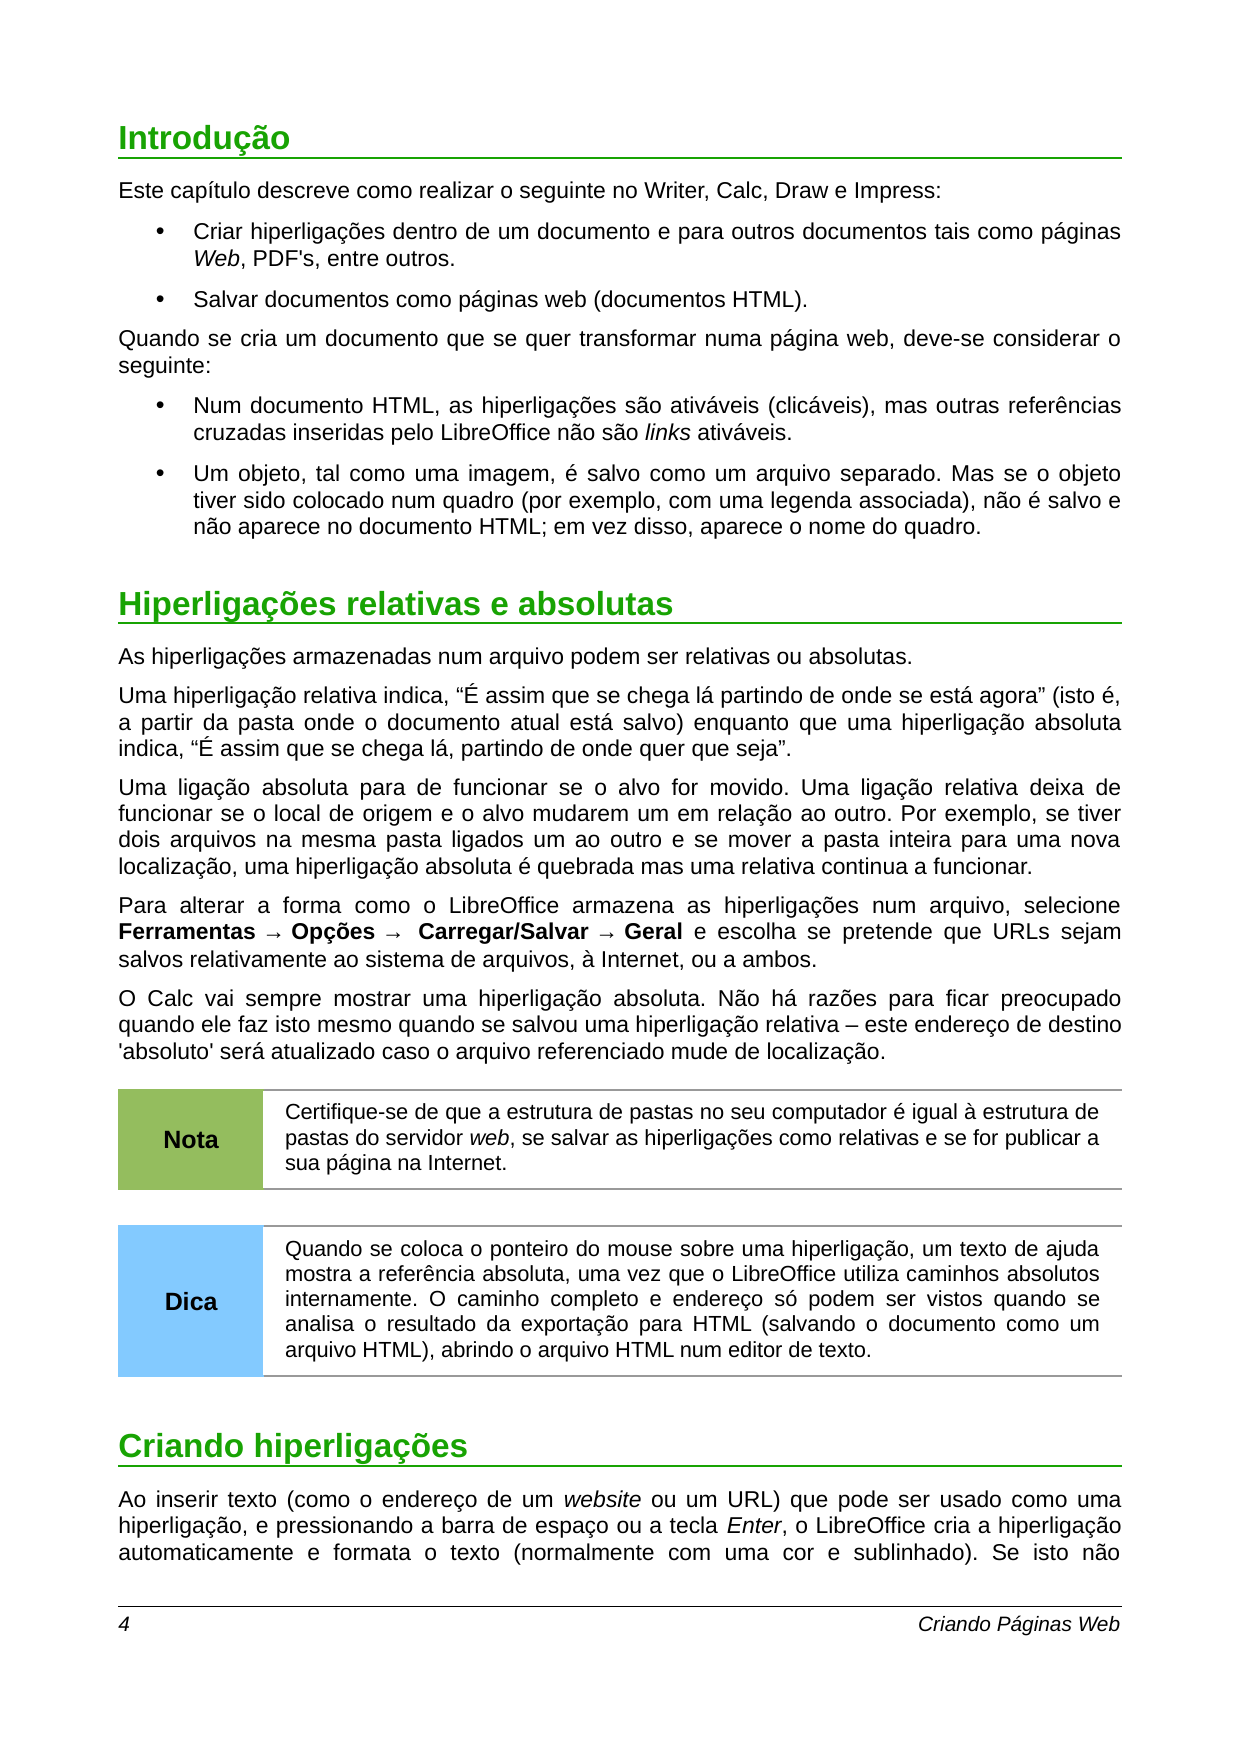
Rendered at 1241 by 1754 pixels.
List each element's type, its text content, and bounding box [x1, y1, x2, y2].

text Ao inserir texto (como o endereço de um website ou um URL) que pode ser usado como uma hiperligação, e pressionando a barra de espaço ou a tecla Enter, o LibreOffice cria a hiperligação automaticamente e formata o texto (normalmente com uma cor e sublinhado). Se isto não [118, 1486, 1122, 1565]
subtitle Criando hiperligações [118, 1426, 1122, 1465]
list Um objeto, tal como uma imagem, é salvo como um arquivo separado. Mas se o objeto tiver sido colocado num quadro (por exemplo, com uma legenda associada), não é salvo e não aparece no documento HTML; em vez disso, aparece o nome do quadro. [156, 458, 1122, 539]
text Uma hiperligação relativa indica, “É assim que se chega lá partindo de onde se está agora” (isto é, a partir da pasta onde o documento atual está salvo) enquanto que uma hiperligação absoluta indica, “É assim que se chega lá, partindo de onde quer que seja”. [118, 682, 1122, 761]
text O Calc vai sempre mostrar uma hiperligação absoluta. Não há razões para ficar preocupado quando ele faz isto mesmo quando se salvou uma hiperligação relativa – este endereço de destino 'absoluto' será atualizado caso o arquivo referenciado mude de localização. [118, 985, 1122, 1064]
text Para alterar a forma como o LibreOffice armazena as hiperligações num arquivo, selecione Ferramentas → Opções → Carregar/Salvar → Geral e escolha se pretende que URLs sejam salvos relativamente ao sistema de arquivos, à Internet, ou a ambos. [118, 892, 1122, 973]
text Este capítulo descreve como realizar o seguinte no Writer, Calc, Draw e Impress: [118, 177, 1122, 204]
table_header Dica [118, 1227, 263, 1375]
text As hiperligações armazenadas num arquivo podem ser relativas ou absolutas. [118, 643, 1122, 669]
table_header Quando se coloca o ponteiro do mouse sobre uma hiperligação, um texto de ajuda mostra a referência absoluta, uma vez que o LibreOffice utiliza caminhos absolutos internamente. O caminho completo e endereço só podem ser vistos quando se analisa o resultado da exportação para HTML (salvando o documento como um arquivo HTML), abrindo o arquivo HTML num editor de texto. [264, 1227, 1122, 1375]
subtitle Hiperligações relativas e absolutas [118, 584, 1122, 622]
list Criar hiperligações dentro de um documento e para outros documentos tais como páginas Web, PDF's, entre outros. [156, 216, 1122, 271]
table_header Certifique-se de que a estrutura de pastas no seu computador é igual à estrutura de pastas do servidor web, se salvar as hiperligações como relativas e se for publicar a sua página na Internet. [264, 1091, 1122, 1188]
text Uma ligação absoluta para de funcionar se o alvo for movido. Uma ligação relativa deixa de funcionar se o local de origem e o alvo mudarem um em relação ao outro. Por exemplo, se tiver dois arquivos na mesma pasta ligados um ao outro e se mover a pasta inteira para uma nova localização, uma hiperligação absoluta é quebrada mas uma relativa continua a funcionar. [118, 774, 1122, 879]
text Quando se cria um documento que se quer transformar numa página web, deve-se considerar o seguinte: [118, 325, 1122, 378]
subtitle Introdução [118, 118, 1122, 157]
table_header Nota [118, 1091, 263, 1188]
list Num documento HTML, as hiperligações são ativáveis (clicáveis), mas outras referências cruzadas inseridas pelo LibreOffice não são links ativáveis. [156, 390, 1122, 446]
list Salvar documentos como páginas web (documentos HTML). [156, 284, 1122, 313]
